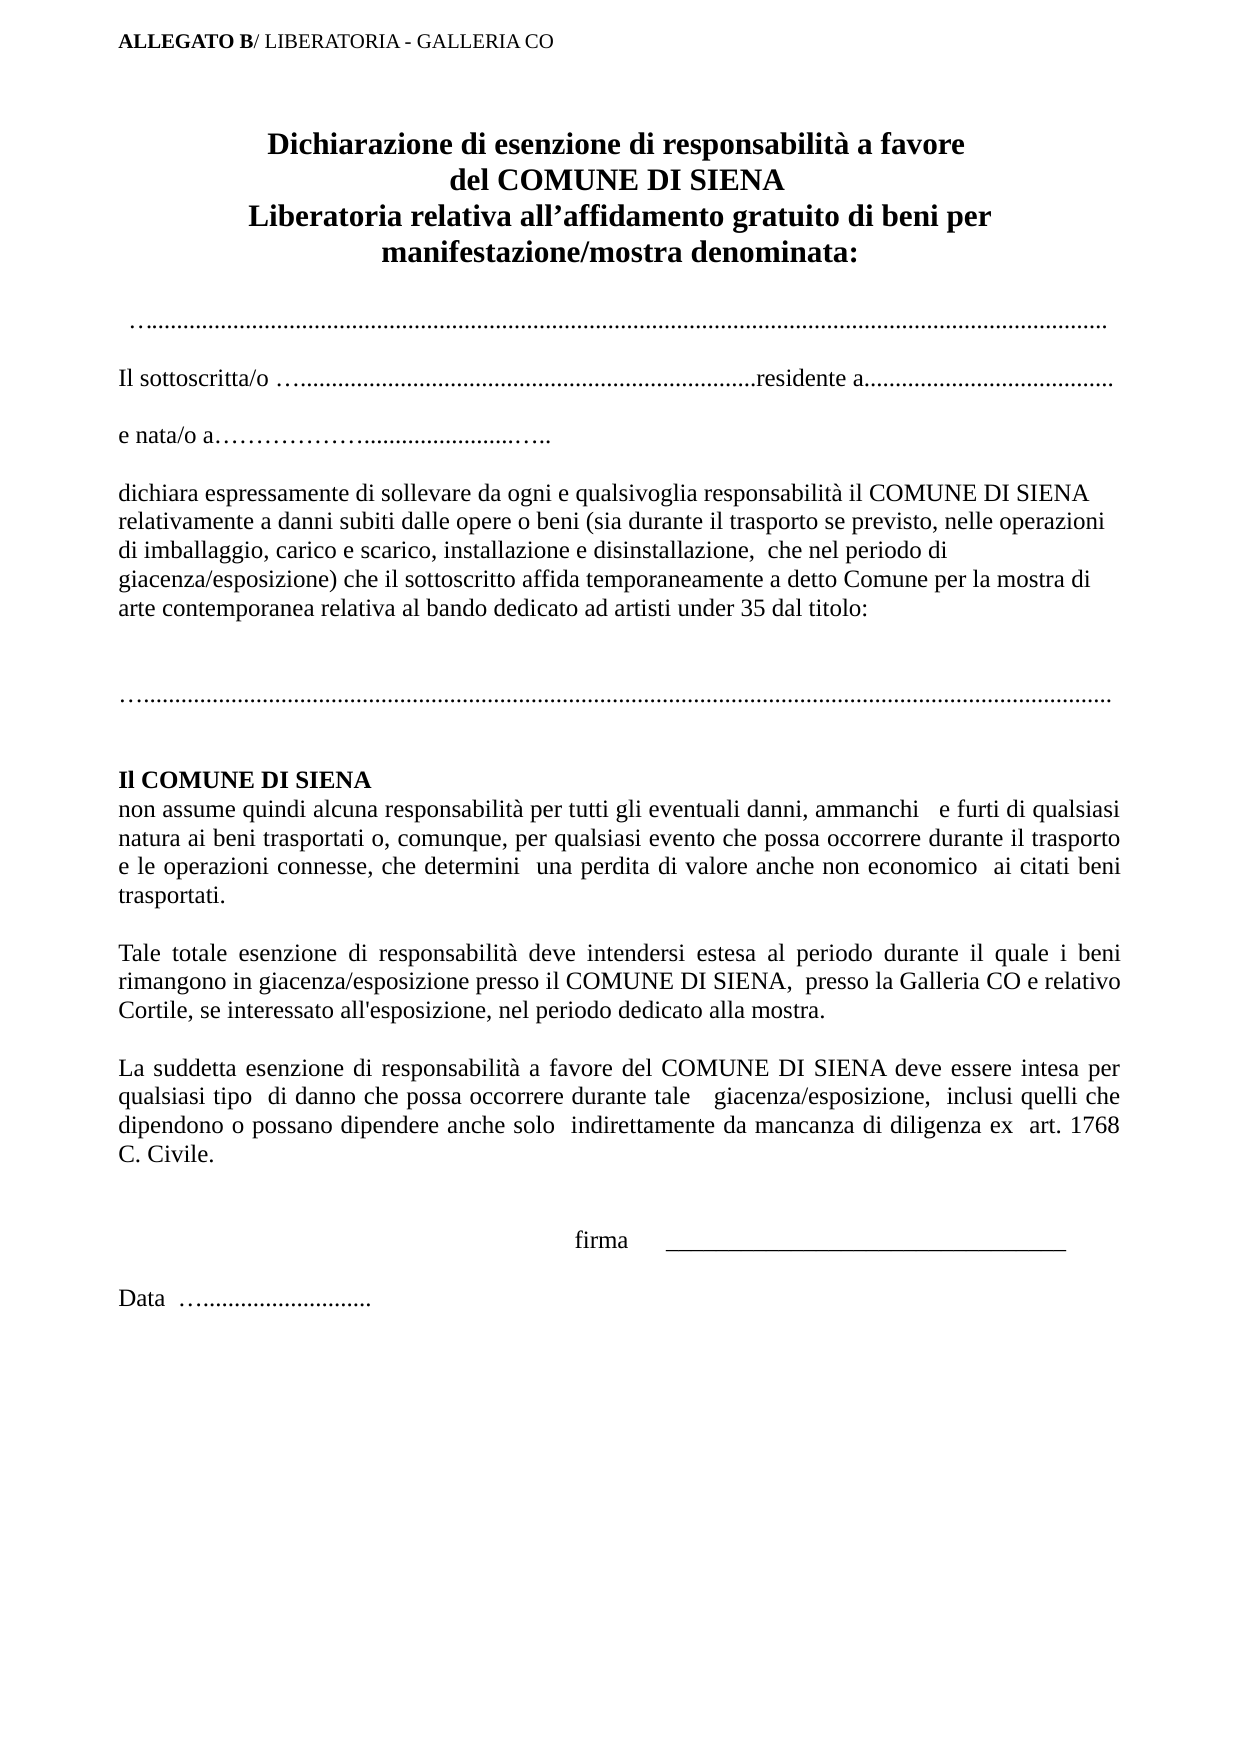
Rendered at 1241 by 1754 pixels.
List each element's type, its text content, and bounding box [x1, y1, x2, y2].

text …......................................................................................................................................................... [118, 305, 1122, 334]
text firma ________________________________ [118, 1225, 1122, 1254]
text ALLEGATO B/ LIBERATORIA - GALLERIA CO [118, 29, 1122, 53]
text non assume quindi alcuna responsabilità per tutti gli eventuali danni, ammanchi e furti di qualsiasi natura ai beni trasportati o, comunque, per qualsiasi evento che possa occorrere durante il trasporto e le operazioni connesse, che determini una perdita di valore anche non economico ai citati beni trasportati. [118, 794, 1122, 909]
text dichiara espressamente di sollevare da ogni e qualsivoglia responsabilità il COMUNE DI SIENA relativamente a danni subiti dalle opere o beni (sia durante il trasporto se previsto, nelle operazioni di imballaggio, carico e scarico, installazione e disinstallazione, che nel periodo di giacenza/esposizione) che il sottoscritto affida temporaneamente a detto Comune per la mostra di arte contemporanea relativa al bando dedicato ad artisti under 35 dal titolo: [118, 478, 1122, 621]
text Il sottoscritta/o ….........................................................................residente a........................................ [118, 363, 1122, 391]
text Liberatoria relativa all’affidamento gratuito di beni per manifestazione/mostra denominata: [118, 197, 1122, 269]
text e nata/o a………………........................….. [118, 420, 1122, 449]
text del COMUNE DI SIENA [118, 161, 1122, 197]
text La suddetta esenzione di responsabilità a favore del COMUNE DI SIENA deve essere intesa per qualsiasi tipo di danno che possa occorrere durante tale giacenza/esposizione, inclusi quelli che dipendono o possano dipendere anche solo indirettamente da mancanza di diligenza ex art. 1768 C. Civile. [118, 1053, 1122, 1168]
text Il COMUNE DI SIENA [118, 765, 1122, 794]
text Dichiarazione di esenzione di responsabilità a favore [118, 125, 1122, 161]
text Tale totale esenzione di responsabilità deve intendersi estesa al periodo durante il quale i beni rimangono in giacenza/esposizione presso il COMUNE DI SIENA, presso la Galleria CO e relativo Cortile, se interessato all'esposizione, nel periodo dedicato alla mostra. [118, 938, 1122, 1024]
text Data …........................... [118, 1283, 1122, 1311]
text …........................................................................................................................................................... [118, 679, 1122, 708]
